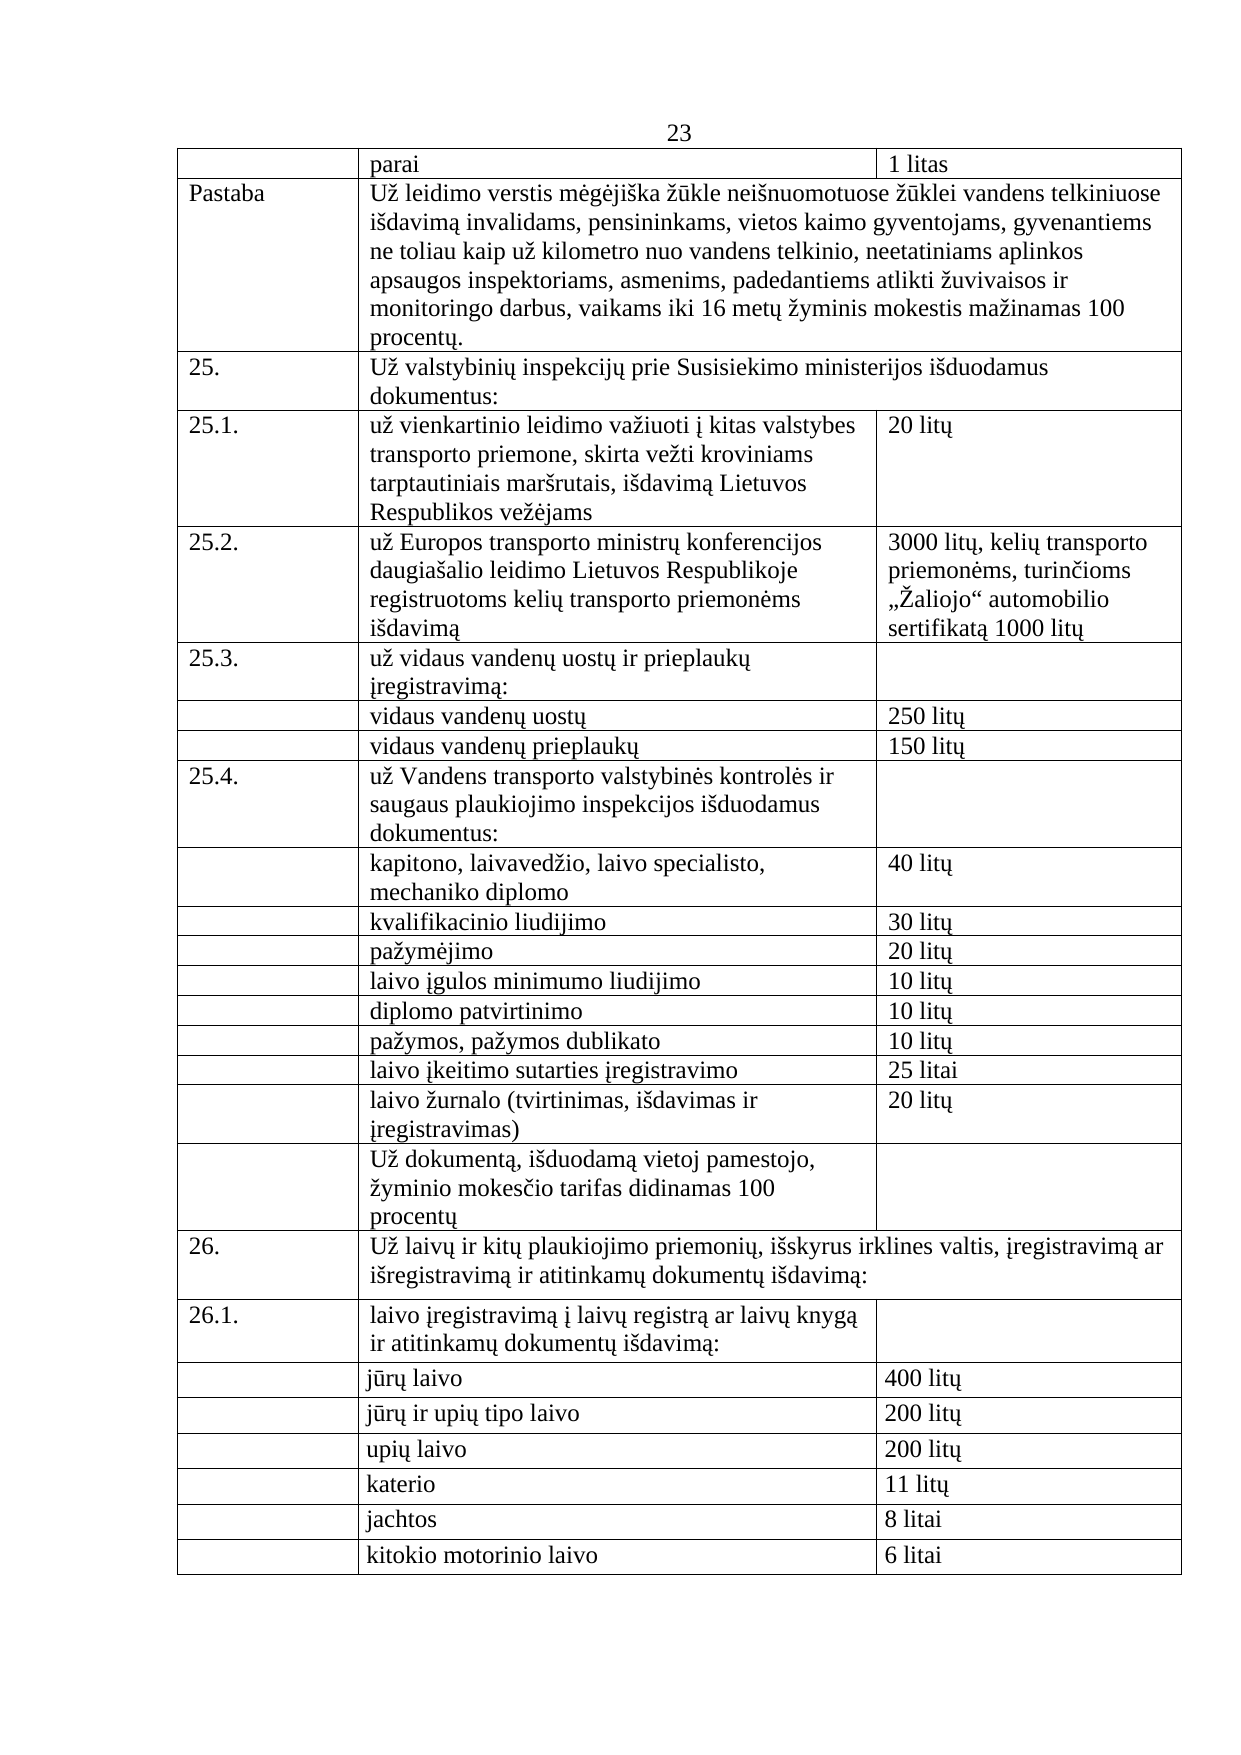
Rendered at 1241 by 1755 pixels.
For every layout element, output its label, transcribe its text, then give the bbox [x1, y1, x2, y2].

table_cell 25.4. [178, 761, 358, 847]
table_cell vidaus vandenų prieplaukų [359, 731, 876, 760]
table_cell [877, 1144, 1181, 1230]
table_cell 25.1. [178, 411, 358, 526]
table_cell Už valstybinių inspekcijų prie Susisiekimo ministerijos išduodamus dokumentus: [359, 352, 1181, 409]
table_cell Už dokumentą, išduodamą vietoj pamestojo, žyminio mokesčio tarifas didinamas 100 procentų [359, 1144, 876, 1230]
table_cell už vidaus vandenų uostų ir prieplaukų įregistravimą: [359, 643, 876, 700]
table_cell 150 litų [877, 731, 1181, 760]
table_cell pažymos, pažymos dublikato [359, 1026, 876, 1054]
table_cell 3000 litų, kelių transporto priemonėms, turinčioms „Žaliojo“ automobilio sertifikatą 1000 litų [877, 527, 1181, 642]
table_cell [178, 1026, 358, 1054]
table_cell [178, 1363, 358, 1397]
table_cell upių laivo [359, 1434, 876, 1468]
table_cell [178, 731, 358, 760]
table_cell kitokio motorinio laivo [359, 1540, 876, 1574]
table_cell [178, 936, 358, 965]
table_cell Už leidimo verstis mėgėjiška žūkle neišnuomotuose žūklei vandens telkiniuose išdavimą invalidams, pensininkams, vietos kaimo gyventojams, gyvenantiems ne toliau kaip už kilometro nuo vandens telkinio, neetatiniams aplinkos apsaugos inspektoriams, asmenims, padedantiems atlikti žuvivaisos ir monitoringo darbus, vaikams iki 16 metų žyminis mokestis mažinamas 100 procentų. [359, 179, 1181, 351]
table_cell 10 litų [877, 996, 1181, 1025]
table_cell [178, 996, 358, 1025]
table_cell 30 litų [877, 907, 1181, 935]
table_cell [178, 1540, 358, 1574]
table_cell jūrų ir upių tipo laivo [359, 1398, 876, 1433]
table_cell už vienkartinio leidimo važiuoti į kitas valstybes transporto priemone, skirta vežti kroviniams tarptautiniais maršrutais, išdavimą Lietuvos Respublikos vežėjams [359, 411, 876, 526]
table_cell 11 litų [877, 1469, 1181, 1503]
table_cell laivo žurnalo (tvirtinimas, išdavimas ir įregistravimas) [359, 1085, 876, 1143]
table_cell pažymėjimo [359, 936, 876, 965]
table_cell Pastaba [178, 179, 358, 351]
table_cell kvalifikacinio liudijimo [359, 907, 876, 935]
table_cell 20 litų [877, 936, 1181, 965]
table_cell katerio [359, 1469, 876, 1503]
table_cell 20 litų [877, 1085, 1181, 1143]
table_cell parai [359, 149, 876, 177]
table_cell 8 litai [877, 1505, 1181, 1539]
table_cell vidaus vandenų uostų [359, 701, 876, 730]
table_cell 25 litai [877, 1056, 1181, 1084]
table_cell 20 litų [877, 411, 1181, 526]
table_cell 26.1. [178, 1300, 358, 1362]
table_cell laivo įregistravimą į laivų registrą ar laivų knygą ir atitinkamų dokumentų išdavimą: [359, 1300, 876, 1362]
table_cell jachtos [359, 1505, 876, 1539]
table_cell 1 litas [877, 149, 1181, 177]
table_cell [178, 1144, 358, 1230]
table_cell 10 litų [877, 1026, 1181, 1054]
table_cell 200 litų [877, 1398, 1181, 1433]
table_cell [178, 701, 358, 730]
table_cell [178, 1398, 358, 1433]
table_cell [877, 1300, 1181, 1362]
table_cell 40 litų [877, 848, 1181, 906]
table_cell kapitono, laivavedžio, laivo specialisto, mechaniko diplomo [359, 848, 876, 906]
table_cell [877, 643, 1181, 700]
table_cell [178, 907, 358, 935]
table_cell 200 litų [877, 1434, 1181, 1468]
table_cell [178, 848, 358, 906]
table_cell diplomo patvirtinimo [359, 996, 876, 1025]
table_cell 26. [178, 1231, 358, 1299]
table_cell 250 litų [877, 701, 1181, 730]
table_cell 6 litai [877, 1540, 1181, 1574]
table_cell [178, 1469, 358, 1503]
table_cell [178, 1085, 358, 1143]
table_cell laivo įgulos minimumo liudijimo [359, 966, 876, 995]
table_cell 10 litų [877, 966, 1181, 995]
table_cell [178, 1056, 358, 1084]
table_cell laivo įkeitimo sutarties įregistravimo [359, 1056, 876, 1084]
table_cell jūrų laivo [359, 1363, 876, 1397]
table_cell [178, 1505, 358, 1539]
table_cell 25. [178, 352, 358, 409]
table_cell 400 litų [877, 1363, 1181, 1397]
table_cell [178, 1434, 358, 1468]
table_cell už Europos transporto ministrų konferencijos daugiašalio leidimo Lietuvos Respublikoje registruotoms kelių transporto priemonėms išdavimą [359, 527, 876, 642]
table_cell [178, 149, 358, 177]
table_cell 25.2. [178, 527, 358, 642]
table_cell [877, 761, 1181, 847]
table_cell Už laivų ir kitų plaukiojimo priemonių, išskyrus irklines valtis, įregistravimą ar išregistravimą ir atitinkamų dokumentų išdavimą: [359, 1231, 1181, 1299]
table_cell 25.3. [178, 643, 358, 700]
table_cell už Vandens transporto valstybinės kontrolės ir saugaus plaukiojimo inspekcijos išduodamus dokumentus: [359, 761, 876, 847]
table_cell [178, 966, 358, 995]
